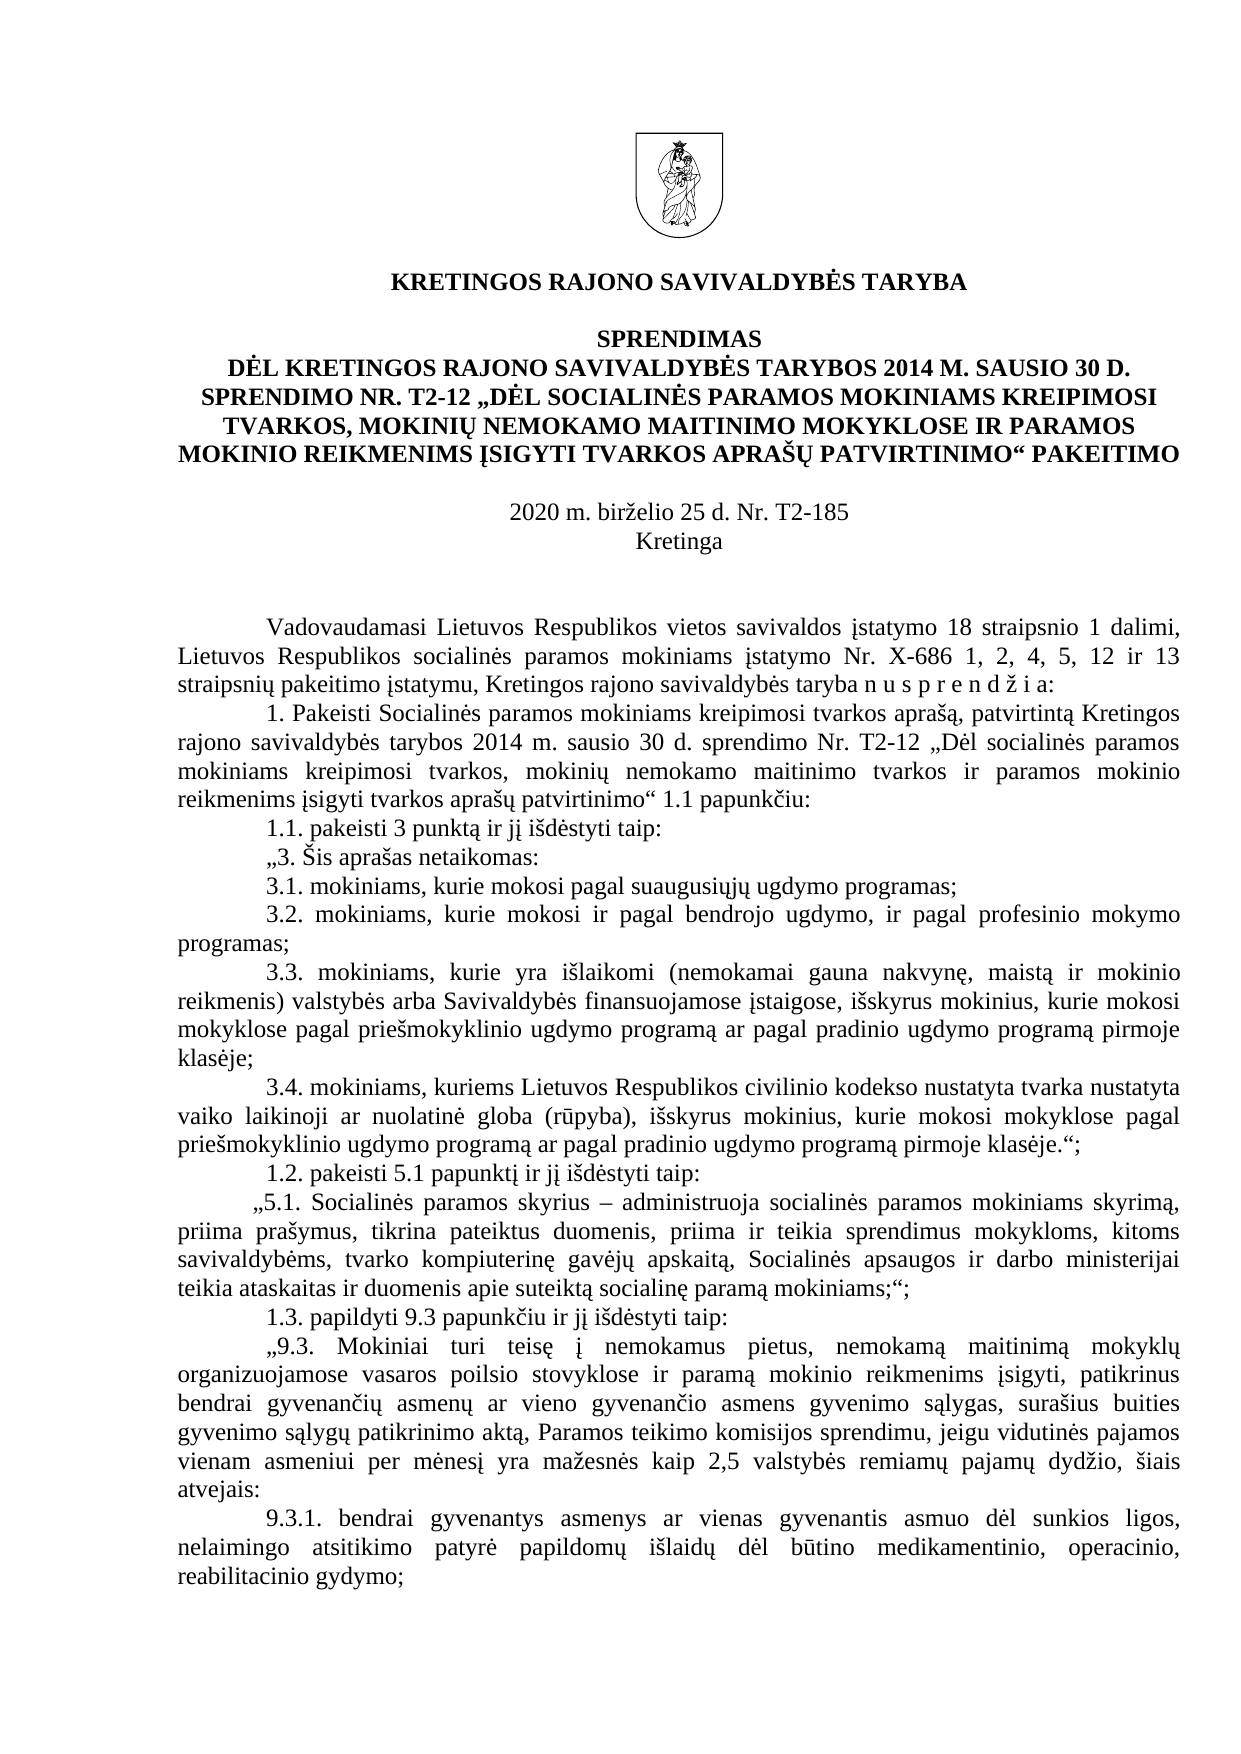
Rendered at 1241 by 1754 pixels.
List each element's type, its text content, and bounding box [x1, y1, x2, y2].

text 1.1. pakeisti 3 punktą ir jį išdėstyti taip: [177, 813, 1181, 842]
text KRETINGOS RAJONO SAVIVALDYBĖS TARYBA [177, 267, 1181, 296]
text 3.2. mokiniams, kurie mokosi ir pagal bendrojo ugdymo, ir pagal profesinio mokymo programas; [177, 899, 1181, 957]
text SPRENDIMAS [177, 324, 1181, 353]
text 3.4. mokiniams, kuriems Lietuvos Respublikos civilinio kodekso nustatyta tvarka nustatyta vaiko laikinoji ar nuolatinė globa (rūpyba), išskyrus mokinius, kurie mokosi mokyklose pagal priešmokyklinio ugdymo programą ar pagal pradinio ugdymo programą pirmoje klasėje.“; [177, 1072, 1181, 1158]
text DĖL KRETINGOS RAJONO SAVIVALDYBĖS TARYBOS 2014 M. SAUSIO 30 D. SPRENDIMO NR. T2-12 „DĖL SOCIALINĖS PARAMOS MOKINIAMS KREIPIMOSI TVARKOS, MOKINIŲ NEMOKAMO MAITINIMO MOKYKLOSE IR PARAMOS MOKINIO REIKMENIMS ĮSIGYTI TVARKOS APRAŠŲ PATVIRTINIMO“ PAKEITIMO [177, 353, 1181, 468]
text „3. Šis aprašas netaikomas: [177, 842, 1181, 871]
text „5.1. Socialinės paramos skyrius – administruoja socialinės paramos mokiniams skyrimą, priima prašymus, tikrina pateiktus duomenis, priima ir teikia sprendimus mokykloms, kitoms savivaldybėms, tvarko kompiuterinę gavėjų apskaitą, Socialinės apsaugos ir darbo ministerijai teikia ataskaitas ir duomenis apie suteiktą socialinę paramą mokiniams;“; [177, 1187, 1181, 1302]
text „9.3. Mokiniai turi teisę į nemokamus pietus, nemokamą maitinimą mokyklų organizuojamose vasaros poilsio stovyklose ir paramą mokinio reikmenims įsigyti, patikrinus bendrai gyvenančių asmenų ar vieno gyvenančio asmens gyvenimo sąlygas, surašius buities gyvenimo sąlygų patikrinimo aktą, Paramos teikimo komisijos sprendimu, jeigu vidutinės pajamos vienam asmeniui per mėnesį yra mažesnės kaip 2,5 valstybės remiamų pajamų dydžio, šiais atvejais: [177, 1331, 1181, 1503]
text 2020 m. birželio 25 d. Nr. T2-185 [177, 497, 1181, 526]
text 1. Pakeisti Socialinės paramos mokiniams kreipimosi tvarkos aprašą, patvirtintą Kretingos rajono savivaldybės tarybos 2014 m. sausio 30 d. sprendimo Nr. T2-12 „Dėl socialinės paramos mokiniams kreipimosi tvarkos, mokinių nemokamo maitinimo tvarkos ir paramos mokinio reikmenims įsigyti tvarkos aprašų patvirtinimo“ 1.1 papunkčiu: [177, 698, 1181, 813]
text 3.1. mokiniams, kurie mokosi pagal suaugusiųjų ugdymo programas; [177, 871, 1181, 899]
text 9.3.1. bendrai gyvenantys asmenys ar vienas gyvenantis asmuo dėl sunkios ligos, nelaimingo atsitikimo patyrė papildomų išlaidų dėl būtino medikamentinio, operacinio, reabilitacinio gydymo; [177, 1503, 1181, 1589]
text Vadovaudamasi Lietuvos Respublikos vietos savivaldos įstatymo 18 straipsnio 1 dalimi, Lietuvos Respublikos socialinės paramos mokiniams įstatymo Nr. X-686 1, 2, 4, 5, 12 ir 13 straipsnių pakeitimo įstatymu, Kretingos rajono savivaldybės taryba n u s p r e n d ž i a: [177, 612, 1181, 698]
text Kretinga [177, 526, 1181, 554]
text 1.3. papildyti 9.3 papunkčiu ir jį išdėstyti taip: [177, 1302, 1181, 1331]
text 1.2. pakeisti 5.1 papunktį ir jį išdėstyti taip: [177, 1158, 1181, 1187]
text 3.3. mokiniams, kurie yra išlaikomi (nemokamai gauna nakvynę, maistą ir mokinio reikmenis) valstybės arba Savivaldybės finansuojamose įstaigose, išskyrus mokinius, kurie mokosi mokyklose pagal priešmokyklinio ugdymo programą ar pagal pradinio ugdymo programą pirmoje klasėje; [177, 957, 1181, 1072]
